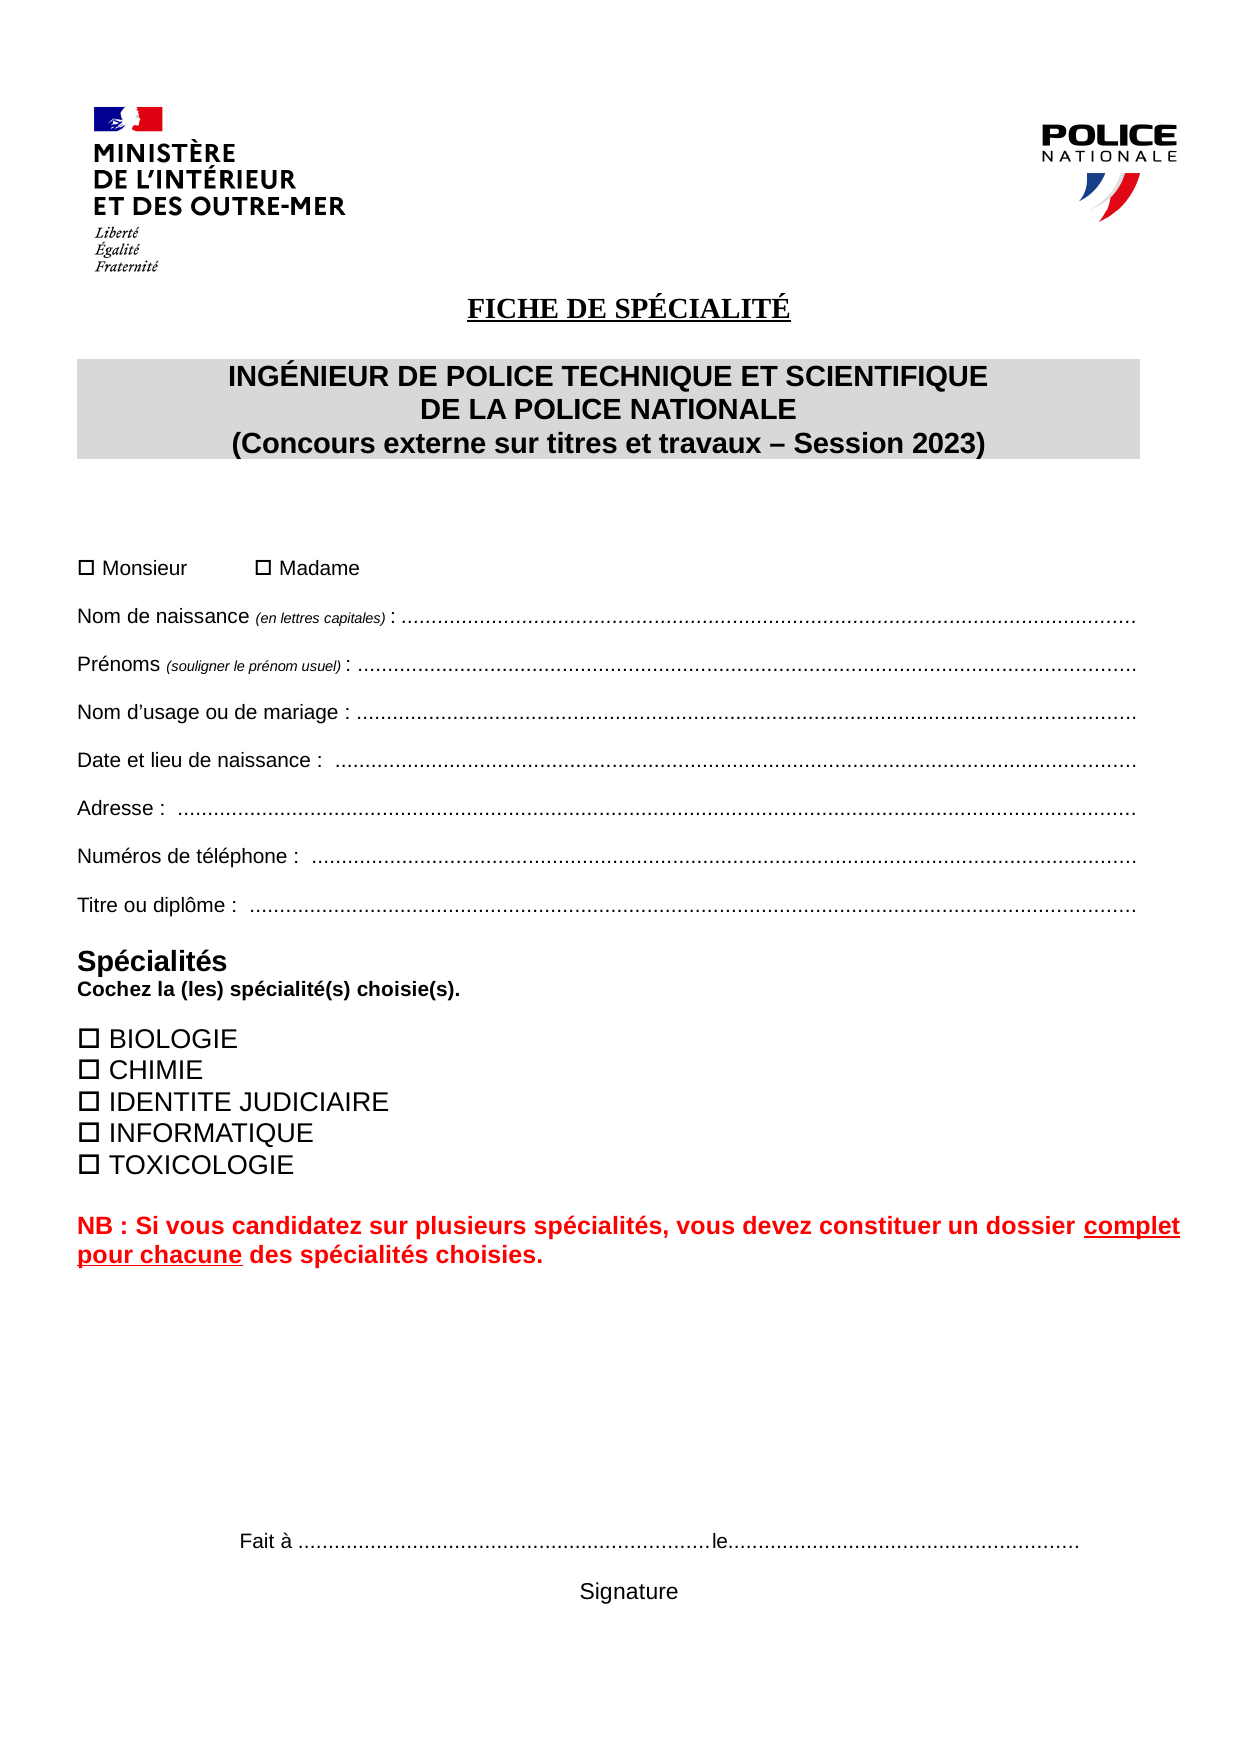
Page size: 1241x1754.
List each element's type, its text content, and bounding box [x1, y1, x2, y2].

text  BIOLOGIE [77, 1023, 1181, 1054]
text  TOXICOLOGIE [77, 1149, 1181, 1180]
text Date et lieu de naissance : [77, 748, 1181, 772]
text  Monsieur  Madame [77, 556, 1181, 580]
text FICHE DE SPÉCIALITÉ [77, 292, 1181, 325]
picture [69, 82, 1183, 275]
text  INFORMATIQUE [77, 1117, 1181, 1149]
text Nom d’usage ou de mariage : [77, 700, 1181, 724]
text  CHIMIE [77, 1054, 1181, 1086]
text Nom de naissance (en lettres capitales) : [77, 604, 1181, 628]
text Prénoms (souligner le prénom usuel) : [77, 652, 1181, 676]
text Fait à le [239, 1529, 1181, 1553]
text Adresse : [77, 796, 1181, 820]
text Signature [77, 1577, 1181, 1604]
text  IDENTITE JUDICIAIRE [77, 1086, 1181, 1117]
text INGÉNIEUR DE POLICE TECHNIQUE ET SCIENTIFIQUE [77, 359, 1140, 392]
text (Concours externe sur titres et travaux – Session 2023) [77, 426, 1140, 459]
subtitle Spécialités [77, 944, 1181, 977]
text Titre ou diplôme : [77, 892, 1181, 917]
text NB : Si vous candidatez sur plusieurs spécialités, vous devez constituer un dossier complet pour chacune des spécialités choisies. [77, 1211, 1181, 1269]
text DE LA POLICE NATIONALE [77, 392, 1140, 426]
text Cochez la (les) spécialité(s) choisie(s). [77, 977, 1181, 1001]
text Numéros de téléphone : [77, 844, 1181, 868]
